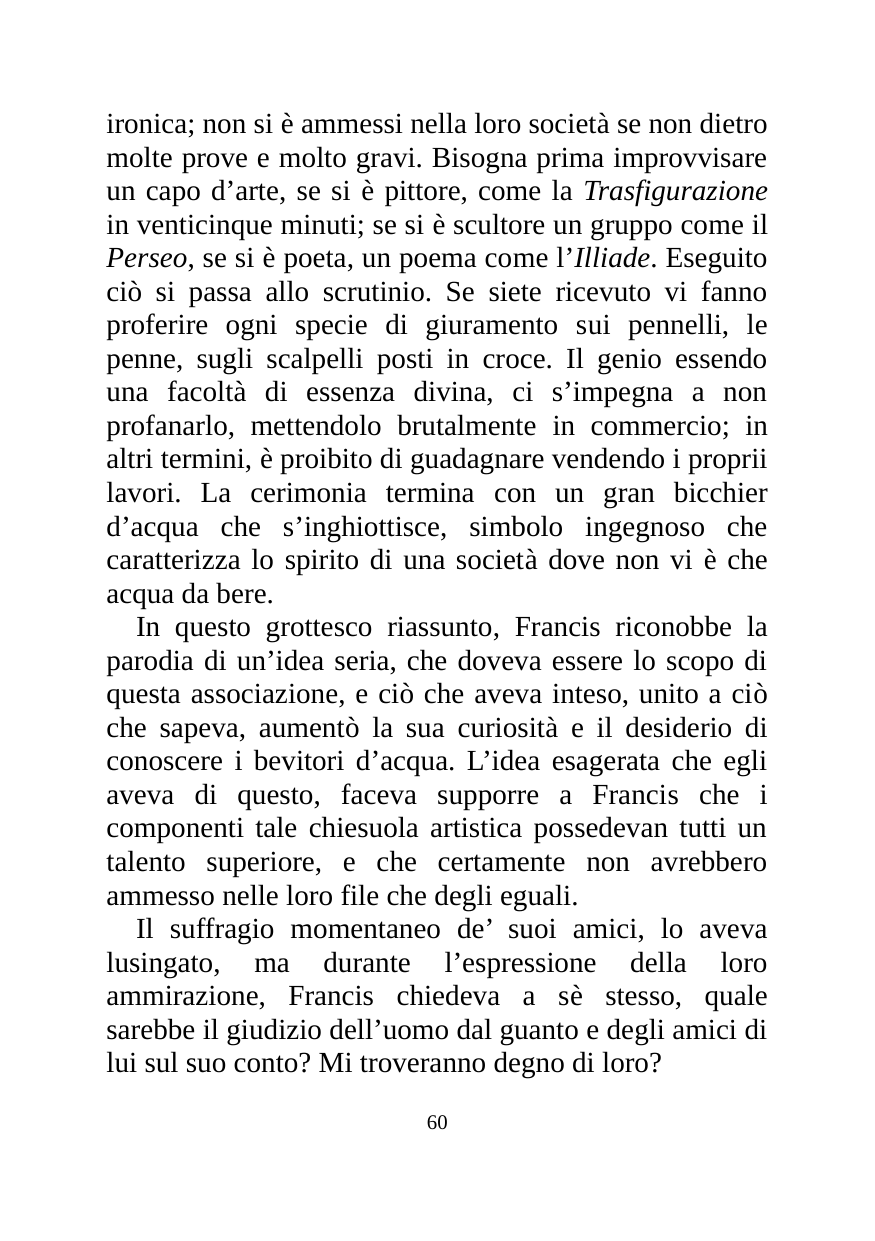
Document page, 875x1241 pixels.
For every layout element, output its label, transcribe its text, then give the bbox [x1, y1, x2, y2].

text ironica; non si è ammessi nella loro società se non dietro molte prove e molto gravi. Bisogna prima improvvisare un capo d’arte, se si è pittore, come la Trasfigurazione in venticinque minuti; se si è scultore un gruppo come il Perseo, se si è poeta, un poema come l’Illiade. Eseguito ciò si passa allo scrutinio. Se siete ricevuto vi fanno proferire ogni specie di giuramento sui pennelli, le penne, sugli scalpelli posti in croce. Il genio essendo una facoltà di essenza divina, ci s’impegna a non profanarlo, mettendolo brutalmente in commercio; in altri termini, è proibito di guadagnare vendendo i proprii lavori. La cerimonia termina con un gran bicchier d’acqua che s’inghiottisce, simbolo ingegnoso che caratterizza lo spirito di una società dove non vi è che acqua da bere. [106, 106, 768, 609]
text Il suffragio momentaneo de’ suoi amici, lo aveva lusingato, ma durante l’espressione della loro ammirazione, Francis chiedeva a sè stesso, quale sarebbe il giudizio dell’uomo dal guanto e degli amici di lui sul suo conto? Mi troveranno degno di loro? [106, 911, 768, 1079]
text In questo grottesco riassunto, Francis riconobbe la parodia di un’idea seria, che doveva essere lo scopo di questa associazione, e ciò che aveva inteso, unito a ciò che sapeva, aumentò la sua curiosità e il desiderio di conoscere i bevitori d’acqua. L’idea esagerata che egli aveva di questo, faceva supporre a Francis che i componenti tale chiesuola artistica possedevan tutti un talento superiore, e che certamente non avrebbero ammesso nelle loro file che degli eguali. [106, 609, 768, 911]
